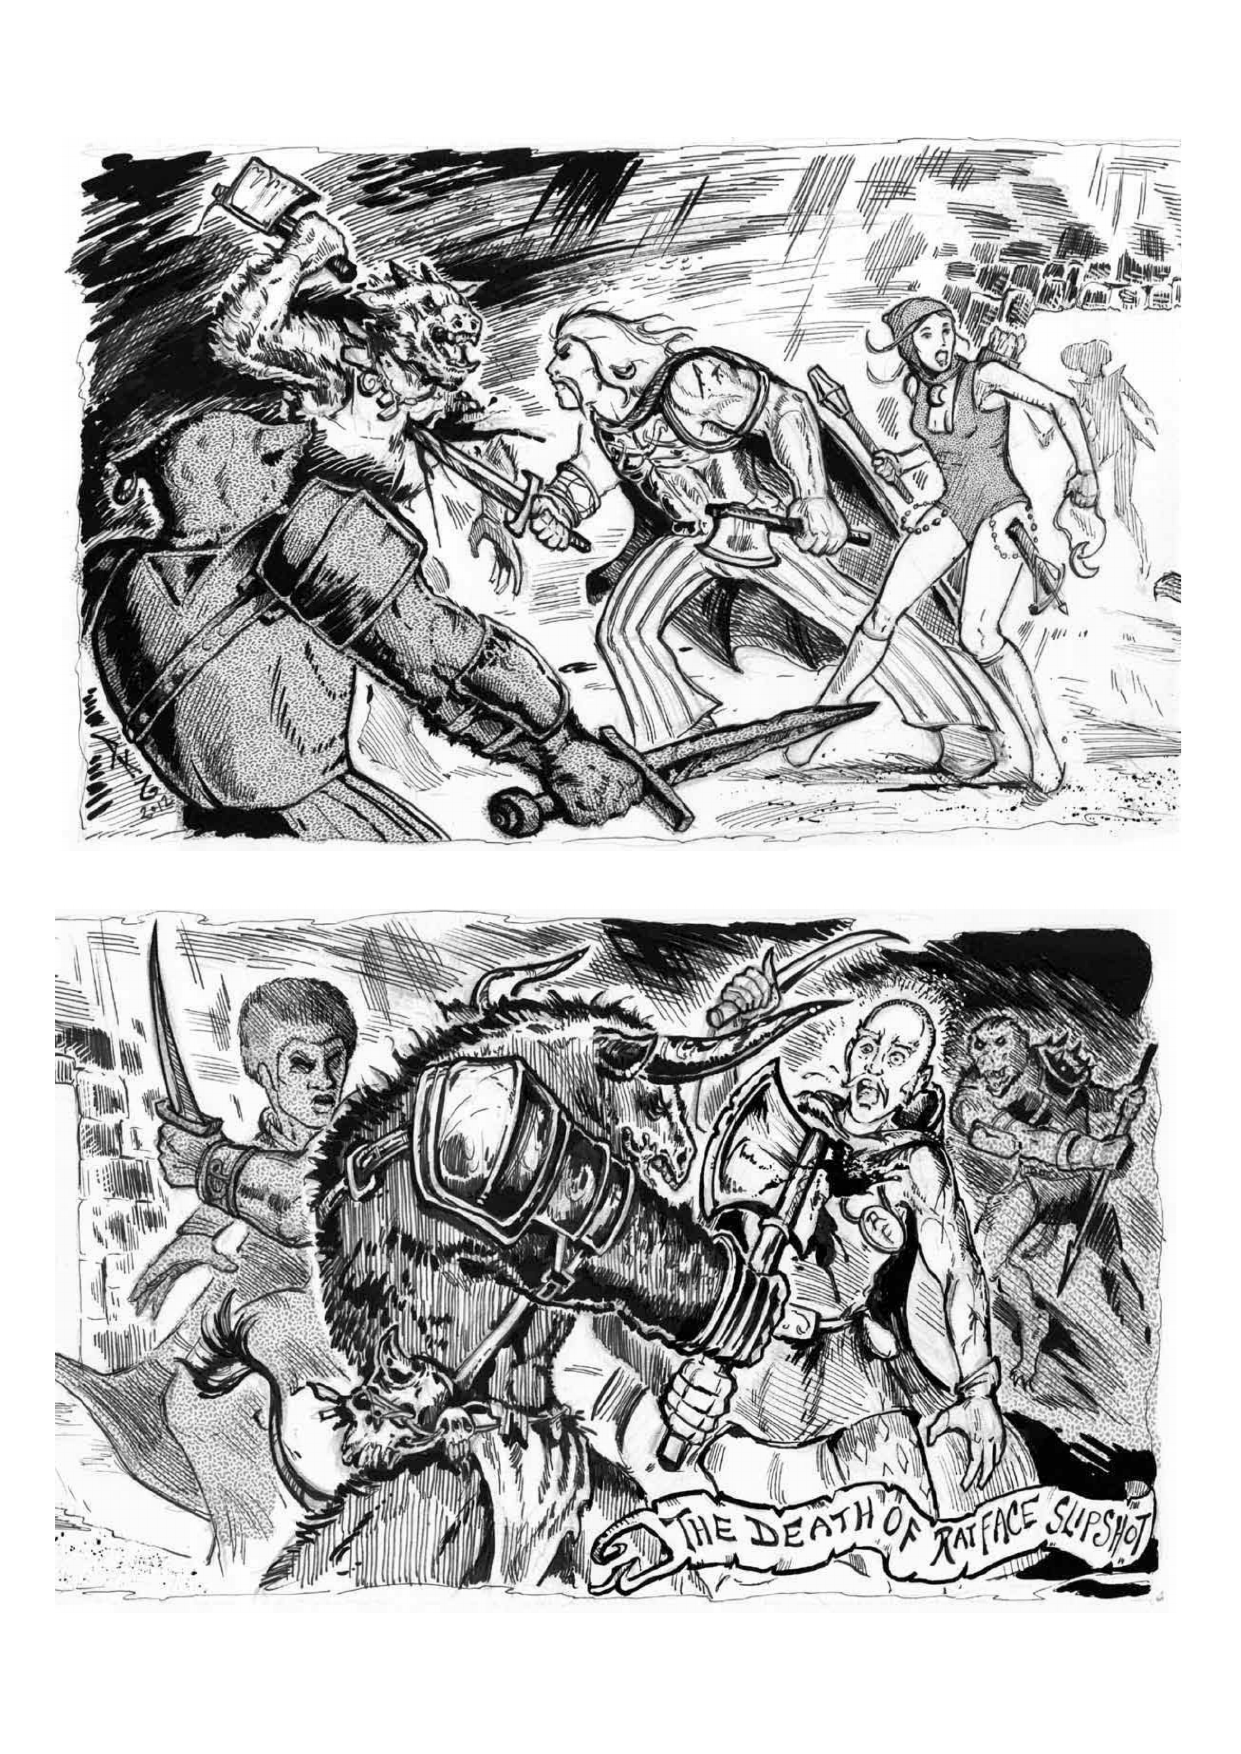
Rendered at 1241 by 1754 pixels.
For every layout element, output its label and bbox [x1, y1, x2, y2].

picture [59, 137, 1182, 851]
picture [55, 905, 1178, 1613]
